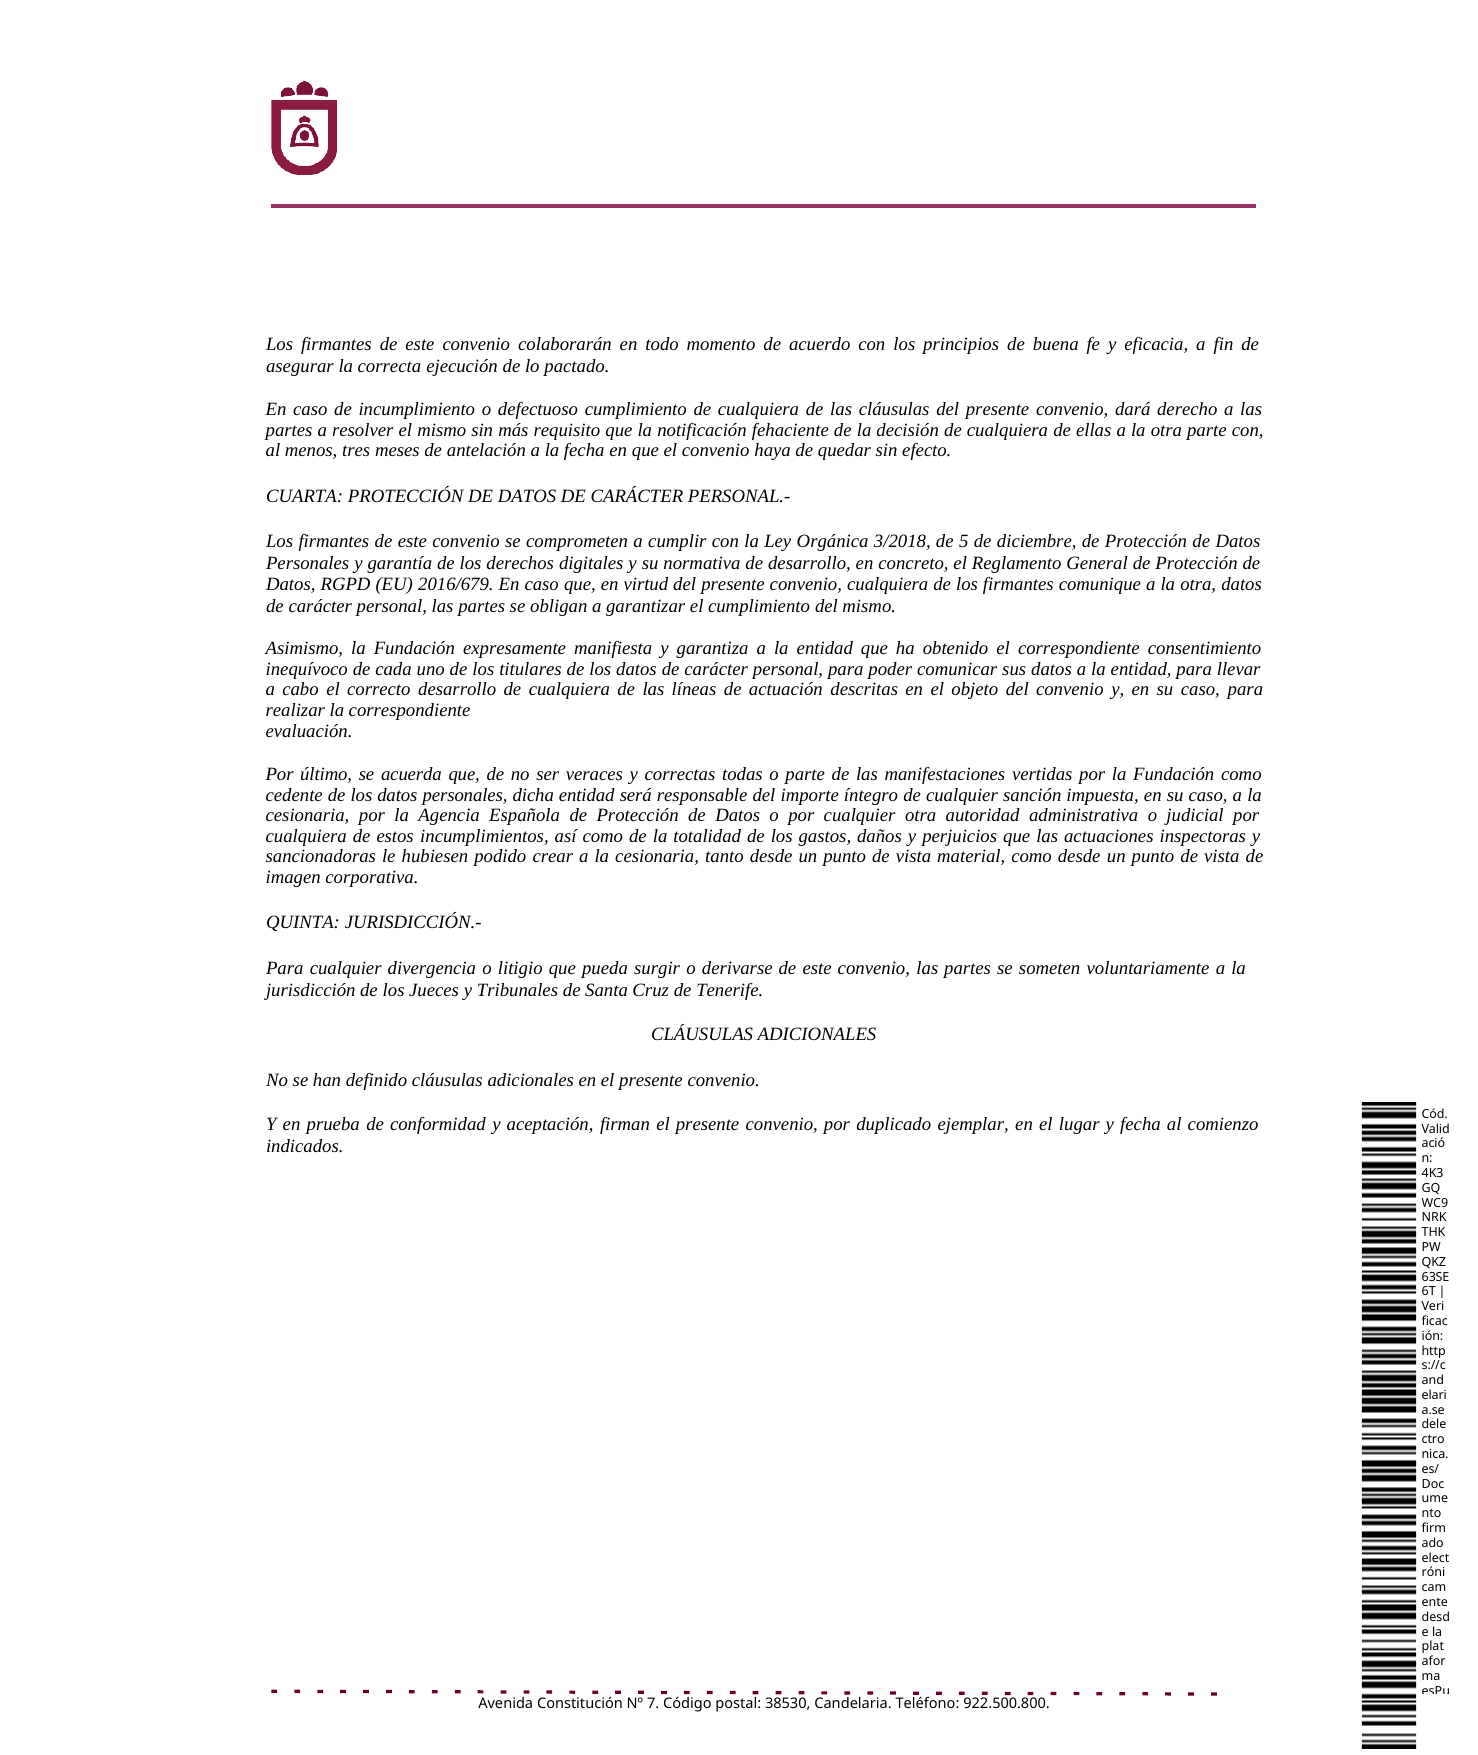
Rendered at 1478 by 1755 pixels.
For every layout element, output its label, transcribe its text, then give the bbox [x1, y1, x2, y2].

text QUINTA: JURISDICCIÓN.- [266, 911, 1427, 933]
text Los firmantes de este convenio colaborarán en todo momento de acuerdo con los principios de buena fe y eficacia, a fin de asegurar la correcta ejecución de lo pactado. [266, 333, 1263, 376]
text CLÁUSULAS ADICIONALES [102, 1023, 1427, 1045]
text Para cualquier divergencia o litigio que pueda surgir o derivarse de este convenio, las partes se someten voluntariamente a la jurisdicción de los Jueces y Tribunales de Santa Cruz de Tenerife. [266, 957, 1274, 1000]
text No se han definido cláusulas adicionales en el presente convenio. [266, 1069, 1427, 1090]
text Cód. Validación: 4K3GQWC9NRKTHKPWQKZ63SE6T | Verificación: https://candelaria.sedelectronica.es/ Documento firmado electrónicamente desde la plataforma esPublico Gestiona | Página 4 de 50 [1421, 1107, 1450, 1694]
text Y en prueba de conformidad y aceptación, firman el presente convenio, por duplicado ejemplar, en el lugar y fecha al comienzo indicados. [266, 1113, 1274, 1156]
text En caso de incumplimiento o defectuoso cumplimiento de cualquiera de las cláusulas del presente convenio, dará derecho a las partes a resolver el mismo sin más requisito que la notificación fehaciente de la decisión de cualquiera de ellas a la otra parte con, al menos, tres meses de antelación a la fecha en que el convenio haya de quedar sin efecto. [265, 399, 1263, 461]
text Avenida Constitución Nº 7. Código postal: 38530, Candelaria. Teléfono: 922.500.800. [101, 1689, 1361, 1712]
text CUARTA: PROTECCIÓN DE DATOS DE CARÁCTER PERSONAL.- [266, 484, 1427, 506]
text Asimismo, la Fundación expresamente manifiesta y garantiza a la entidad que ha obtenido el correspondiente consentimiento inequívoco de cada uno de los titulares de los datos de carácter personal, para poder comunicar sus datos a la entidad, para llevar a cabo el correcto desarrollo de cualquiera de las líneas de actuación descritas en el objeto del convenio y, en su caso, para realizar la correspondiente [265, 638, 1263, 720]
text evaluación. [265, 720, 1427, 742]
text Por último, se acuerda que, de no ser veraces y correctas todas o parte de las manifestaciones vertidas por la Fundación como cedente de los datos personales, dicha entidad será responsable del importe íntegro de cualquier sanción impuesta, en su caso, a la cesionaria, por la Agencia Española de Protección de Datos o por cualquier otra autoridad administrativa o judicial por cualquiera de estos incumplimientos, así como de la totalidad de los gastos, daños y perjuicios que las actuaciones inspectoras y sancionadoras le hubiesen podido crear a la cesionaria, tanto desde un punto de vista material, como desde un punto de vista de imagen corporativa. [265, 764, 1263, 887]
text Los firmantes de este convenio se comprometen a cumplir con la Ley Orgánica 3/2018, de 5 de diciembre, de Protección de Datos Personales y garantía de los derechos digitales y su normativa de desarrollo, en concreto, el Reglamento General de Protección de Datos, RGPD (EU) 2016/679. En caso que, en virtud del presente convenio, cualquiera de los firmantes comunique a la otra, datos de carácter personal, las partes se obligan a garantizar el cumplimiento del mismo. [266, 530, 1263, 616]
